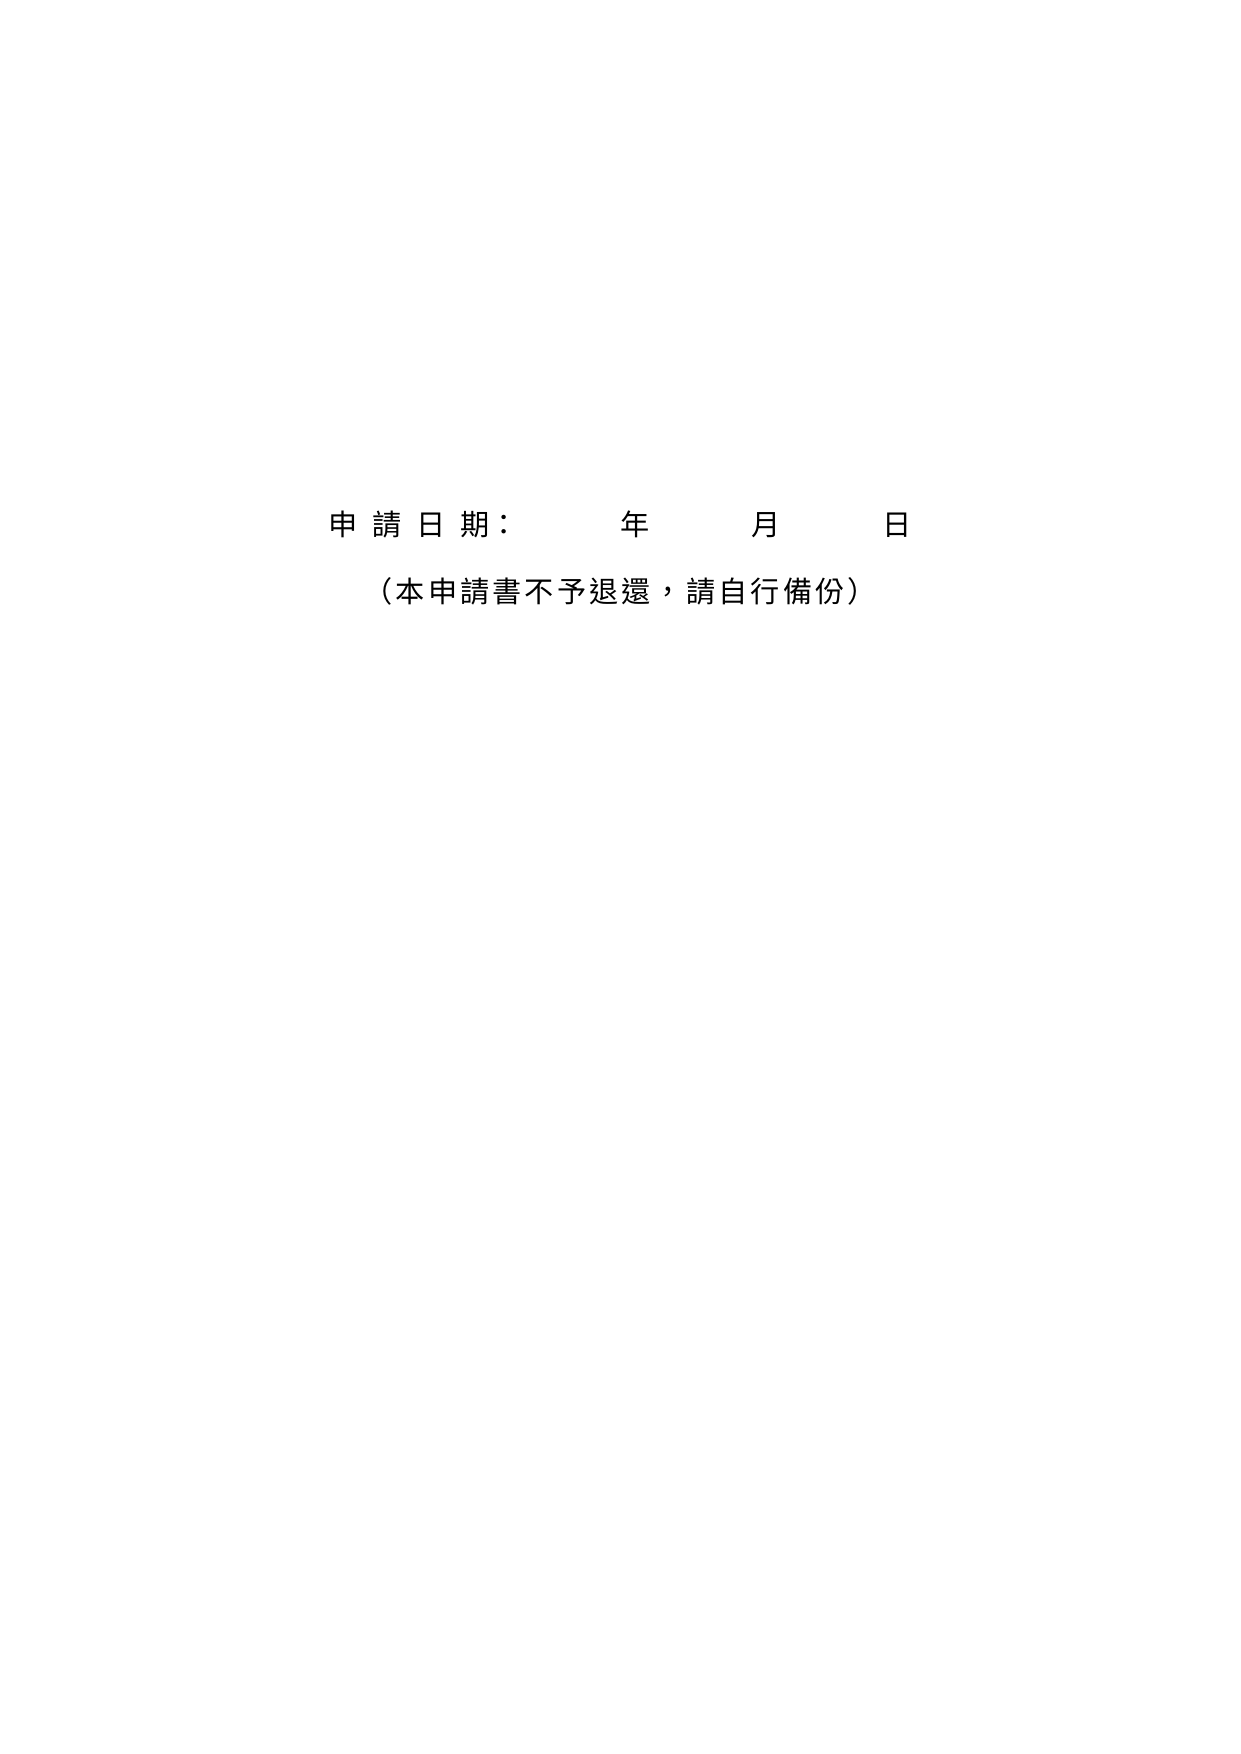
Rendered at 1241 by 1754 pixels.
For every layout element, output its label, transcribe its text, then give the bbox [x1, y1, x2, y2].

text （本申請書不予退還，請自行備份） [148, 548, 1092, 610]
text 申 請 日 期： 年 月 日 [148, 481, 1092, 544]
